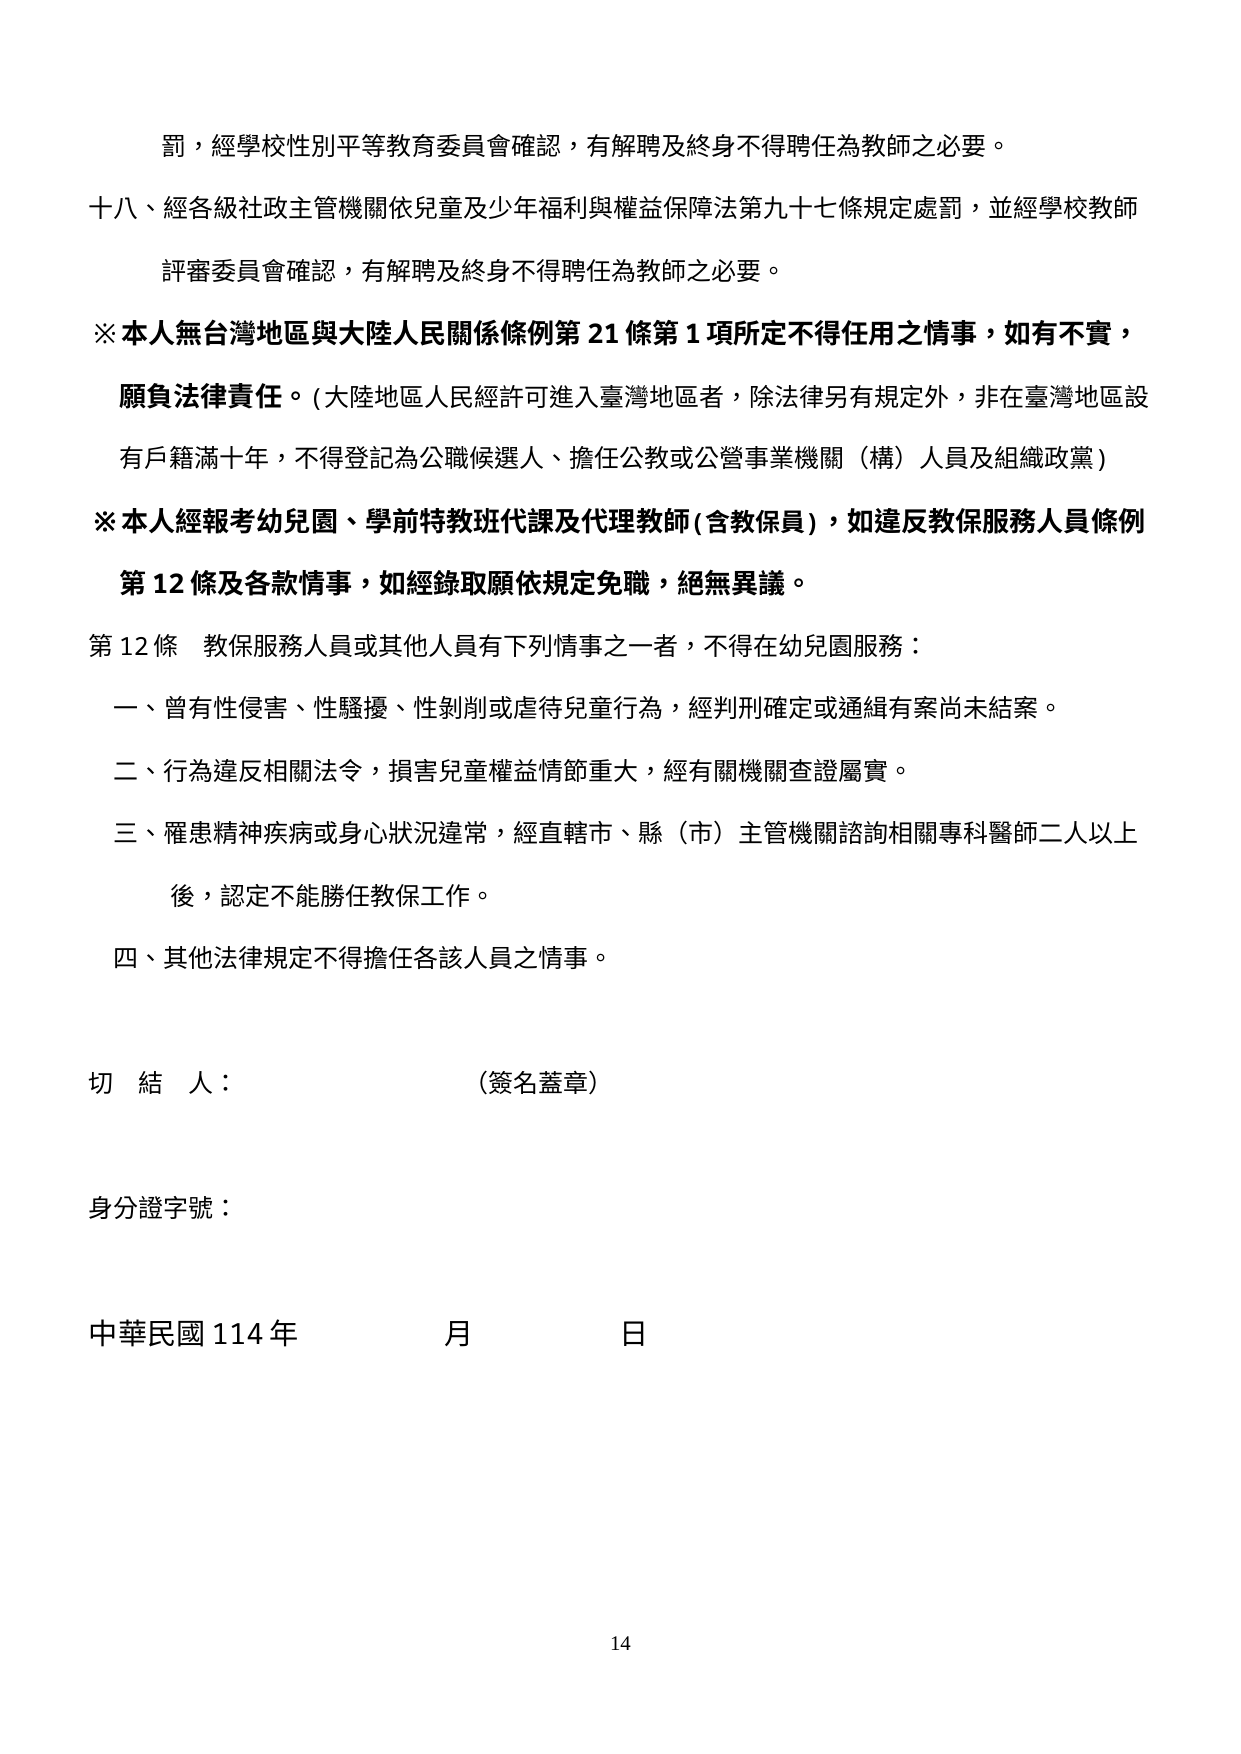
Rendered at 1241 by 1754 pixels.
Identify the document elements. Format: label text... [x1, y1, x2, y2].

text 身分證字號： [89, 1165, 1152, 1228]
text 一、曾有性侵害、性騷擾、性剝削或虐待兒童行為，經判刑確定或通緝有案尚未結案。 [89, 665, 1152, 728]
text 三、罹患精神疾病或身心狀況違常，經直轄市、縣（市）主管機關諮詢相關專科醫師二人以上後，認定不能勝任教保工作。 [114, 790, 1152, 915]
text 罰，經學校性別平等教育委員會確認，有解聘及終身不得聘任為教師之必要。 [89, 103, 1152, 165]
text 十八、經各級社政主管機關依兒童及少年福利與權益保障法第九十七條規定處罰，並經學校教師評審委員會確認，有解聘及終身不得聘任為教師之必要。 [89, 165, 1152, 290]
text ※本人無台灣地區與大陸人民關係條例第21條第1項所定不得任用之情事，如有不實，願負法律責任。(大陸地區人民經許可進入臺灣地區者，除法律另有規定外，非在臺灣地區設有戶籍滿十年，不得登記為公職候選人、擔任公教或公營事業機關（構）人員及組織政黨) [89, 290, 1152, 478]
text ※本人經報考幼兒園、學前特教班代課及代理教師(含教保員)，如違反教保服務人員條例第12條及各款情事，如經錄取願依規定免職，絕無異議。 [89, 478, 1152, 603]
text 中華民國114年 月 日 [89, 1290, 1152, 1353]
text 二、行為違反相關法令，損害兒童權益情節重大，經有關機關查證屬實。 [89, 728, 1152, 790]
text 第12條 教保服務人員或其他人員有下列情事之一者，不得在幼兒園服務： [89, 603, 1152, 665]
text 四、其他法律規定不得擔任各該人員之情事。 [89, 915, 1152, 978]
text 切 結 人： （簽名蓋章） [89, 1040, 1152, 1103]
